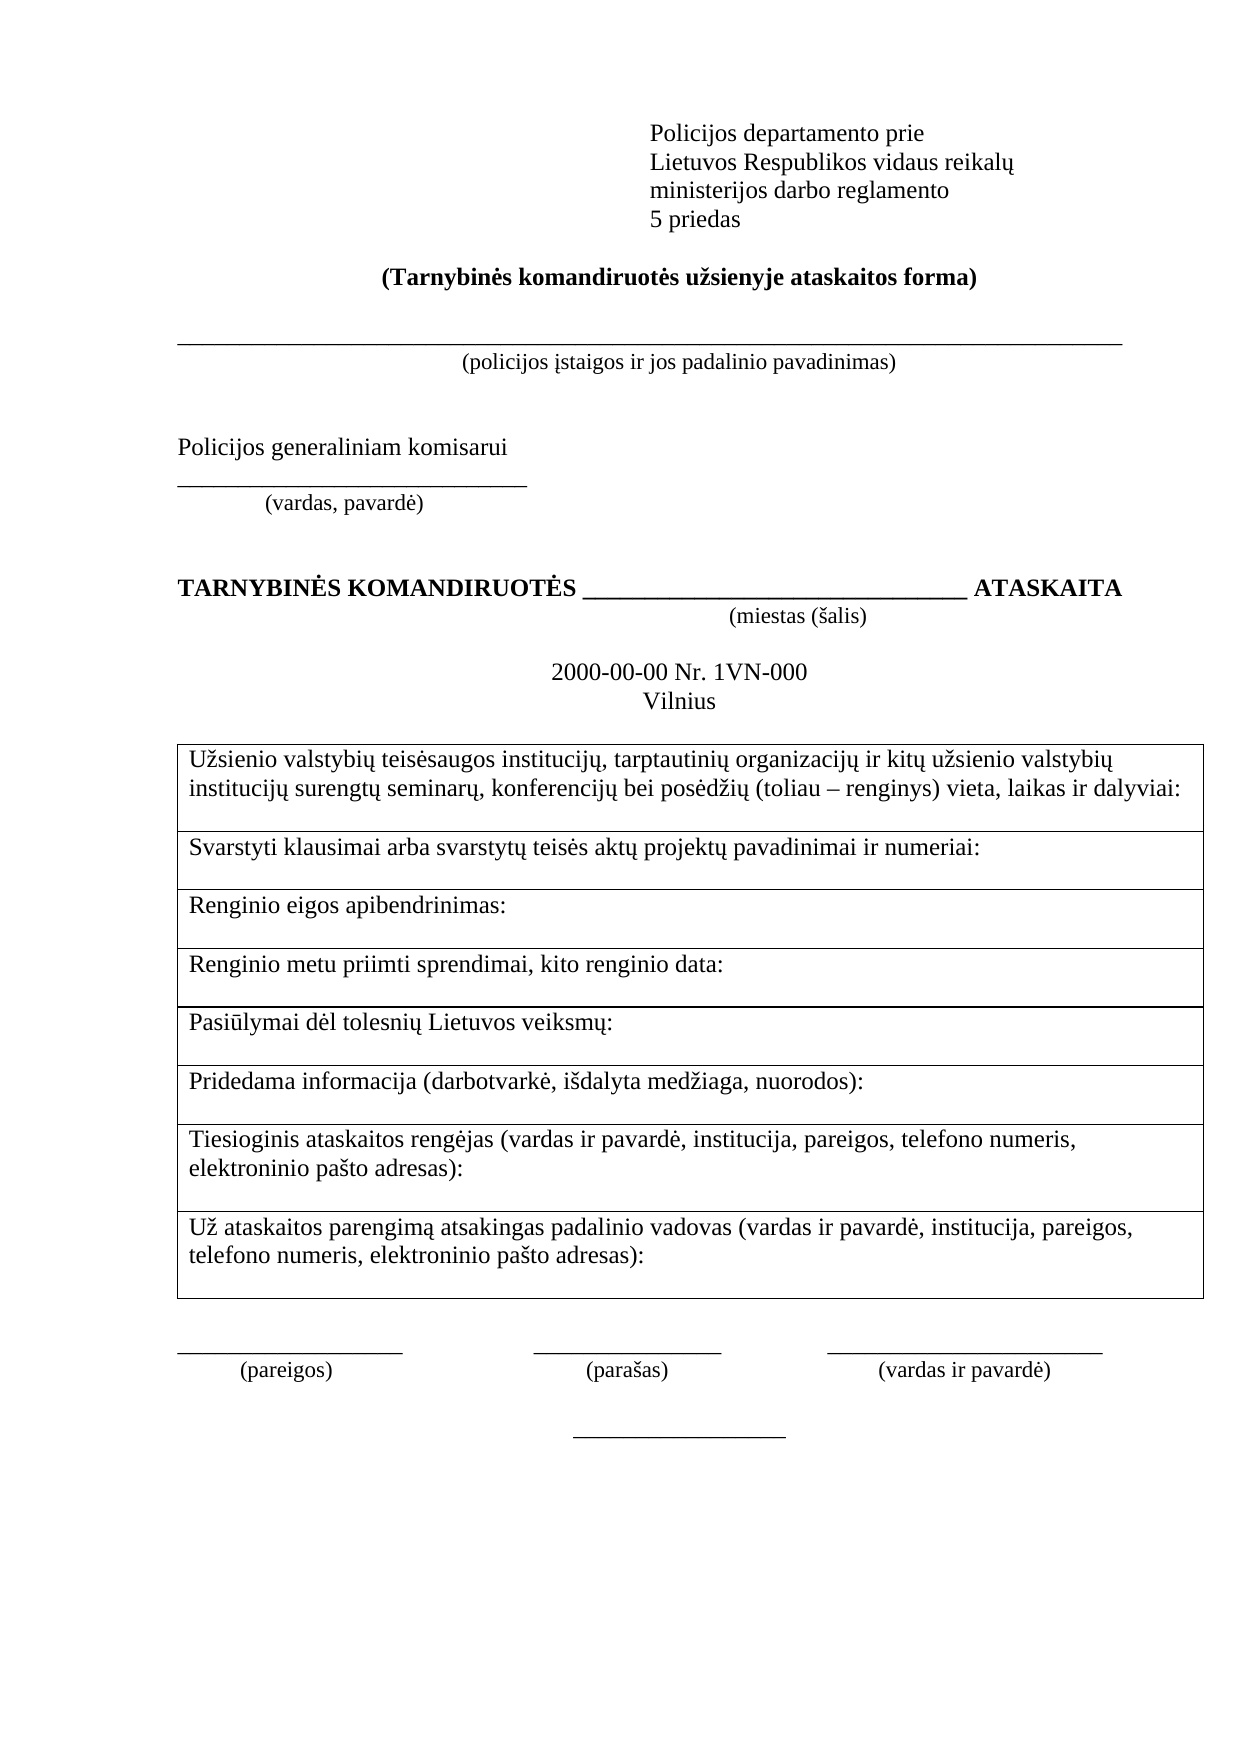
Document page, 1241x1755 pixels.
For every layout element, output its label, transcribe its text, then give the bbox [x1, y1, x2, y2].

text (miestas (šalis) [415, 602, 1181, 628]
text _ [177, 319, 1181, 348]
text _ [177, 461, 1181, 489]
text Policijos generaliniam komisarui [177, 432, 1181, 461]
text Policijos departamento prie [649, 118, 1181, 147]
text TARNYBINĖS KOMANDIRUOTĖS ATASKAITA [177, 573, 1181, 602]
text Vilnius [177, 686, 1181, 715]
text ministerijos darbo reglamento [649, 176, 1181, 204]
table_cell Pasiūlymai dėl tolesnių Lietuvos veiksmų: [178, 1008, 1203, 1065]
table_header Užsienio valstybių teisėsaugos institucijų, tarptautinių organizacijų ir kitų užsienio valstybių institucijų surengtų seminarų, konferencijų bei posėdžių (toliau – renginys) vieta, laikas ir dalyviai: [178, 745, 1203, 831]
text 5 priedas [649, 204, 1181, 233]
table_cell Tiesioginis ataskaitos rengėjas (vardas ir pavardė, institucija, pareigos, telefono numeris, elektroninio pašto adresas): [178, 1125, 1203, 1211]
text Lietuvos Respublikos vidaus reikalų [649, 147, 1181, 176]
text (Tarnybinės komandiruotės užsienyje ataskaitos forma) [177, 262, 1181, 291]
table_cell Svarstyti klausimai arba svarstytų teisės aktų projektų pavadinimai ir numeriai: [178, 832, 1203, 889]
text (pareigos) (parašas) (vardas ir pavardė) [240, 1357, 1181, 1383]
text 2000-00-00 Nr. 1VN-000 [177, 657, 1181, 686]
text (policijos įstaigos ir jos padalinio pavadinimas) [177, 348, 1181, 374]
table_cell Pridedama informacija (darbotvarkė, išdalyta medžiaga, nuorodos): [178, 1066, 1203, 1123]
text _________________ [177, 1412, 1181, 1440]
text __________________ _______________ ______________________ [177, 1328, 1181, 1357]
table_cell Renginio metu priimti sprendimai, kito renginio data: [178, 949, 1203, 1006]
text (vardas, pavardė) [265, 489, 1181, 516]
table_cell Renginio eigos apibendrinimas: [178, 890, 1203, 948]
table_cell Už ataskaitos parengimą atsakingas padalinio vadovas (vardas ir pavardė, institucija, pareigos, telefono numeris, elektroninio pašto adresas): [178, 1212, 1203, 1298]
